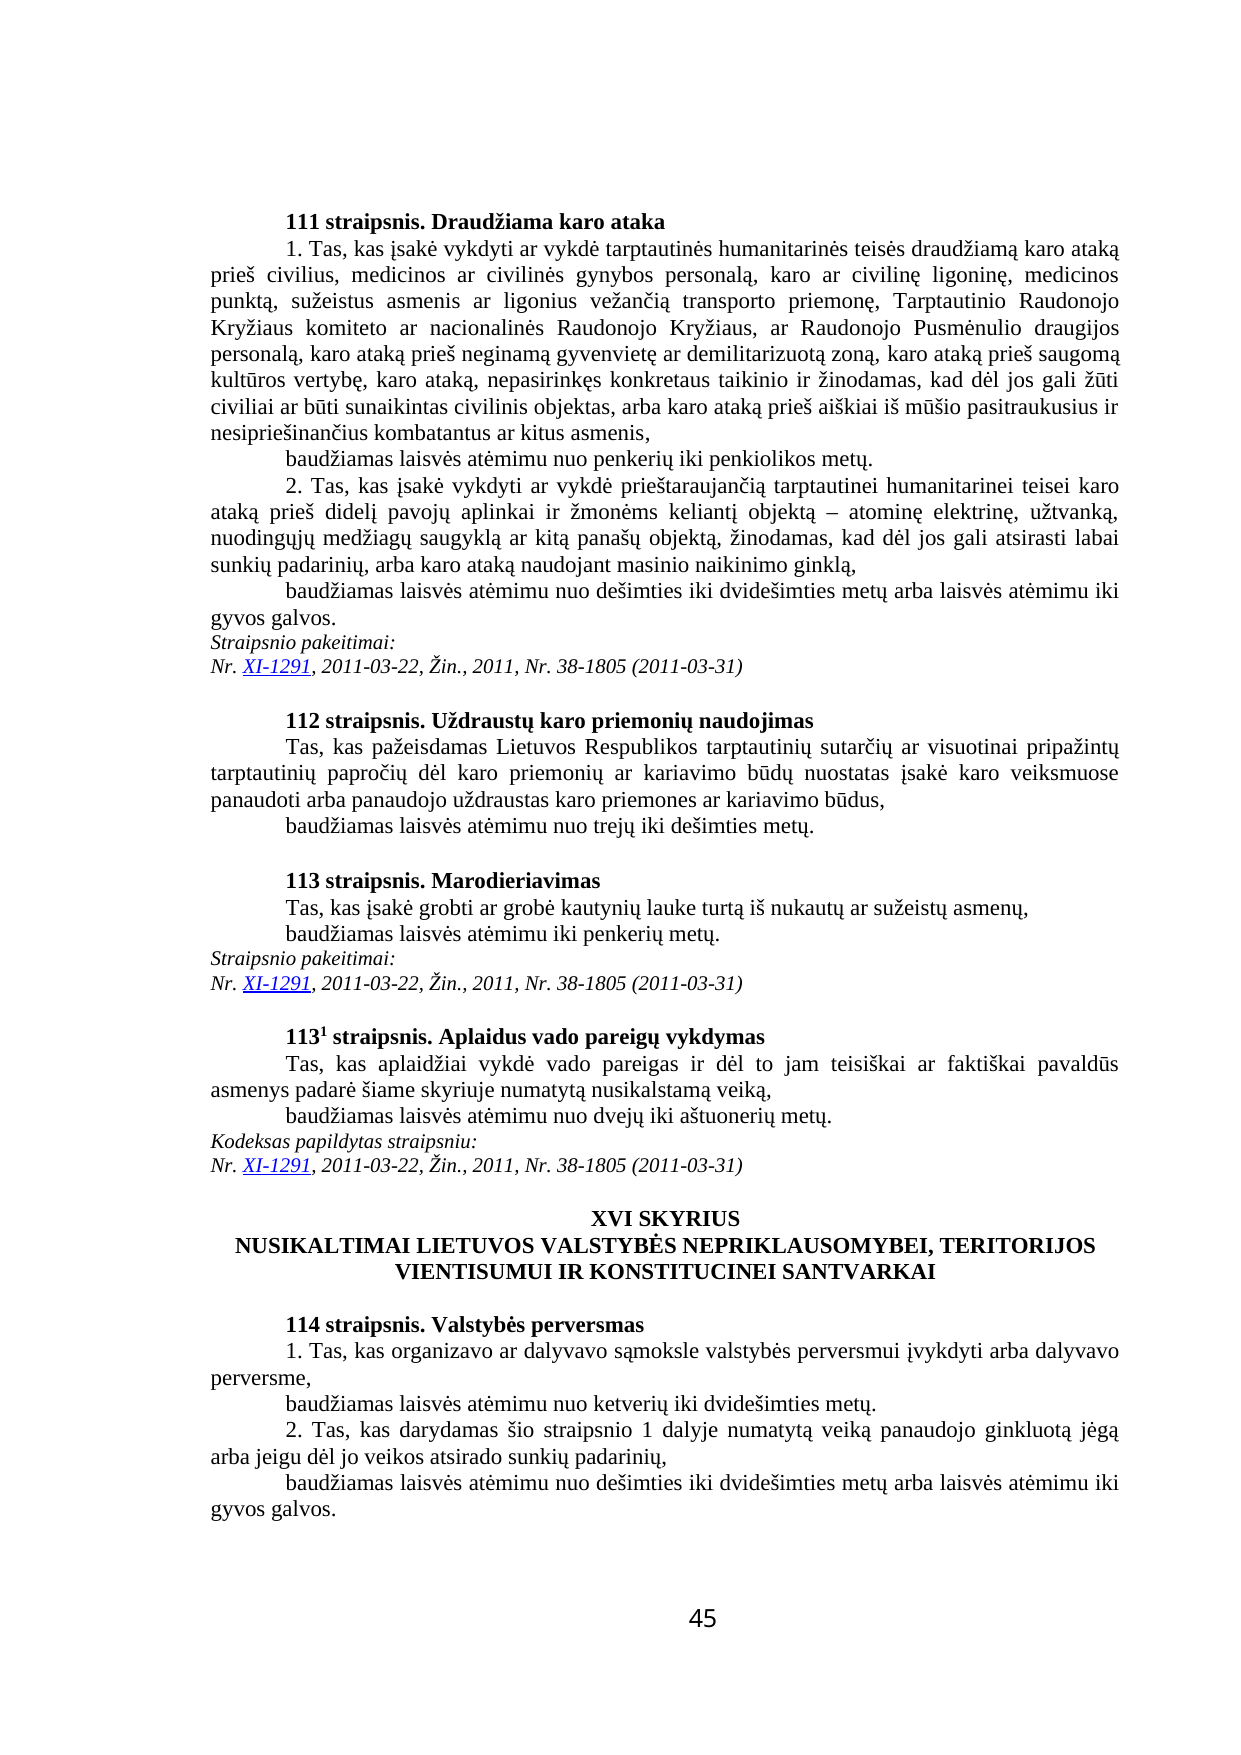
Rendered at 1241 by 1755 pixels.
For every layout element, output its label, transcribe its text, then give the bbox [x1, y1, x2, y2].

text baudžiamas laisvės atėmimu nuo dešimties iki dvidešimties metų arba laisvės atėmimu iki gyvos galvos. [210, 577, 1120, 630]
text baudžiamas laisvės atėmimu nuo penkerių iki penkiolikos metų. [210, 445, 1120, 472]
text baudžiamas laisvės atėmimu nuo dešimties iki dvidešimties metų arba laisvės atėmimu iki gyvos galvos. [210, 1469, 1120, 1522]
text 111 straipsnis. Draudžiama karo ataka [210, 208, 1120, 234]
text Tas, kas įsakė grobti ar grobė kautynių lauke turtą iš nukautų ar sužeistų asmenų, [210, 894, 1120, 920]
text Straipsnio pakeitimai: [210, 946, 1120, 970]
text Nr. XI-1291, 2011-03-22, Žin., 2011, Nr. 38-1805 (2011-03-31) [210, 654, 1120, 678]
text Nr. XI-1291, 2011-03-22, Žin., 2011, Nr. 38-1805 (2011-03-31) [210, 970, 1120, 994]
text XVI SKYRIUS [210, 1206, 1120, 1232]
text NUSIKALTIMAI LIETUVOS valstybės nepriklausomybei, teritoriJOS vientisumui ir konstitucinei santvarkai [210, 1232, 1120, 1284]
text 2. Tas, kas darydamas šio straipsnio 1 dalyje numatytą veiką panaudojo ginkluotą jėgą arba jeigu dėl jo veikos atsirado sunkių padarinių, [210, 1416, 1120, 1469]
text Kodeksas papildytas straipsniu: [210, 1129, 1120, 1153]
text Straipsnio pakeitimai: [210, 630, 1120, 654]
text baudžiamas laisvės atėmimu iki penkerių metų. [210, 920, 1120, 946]
text baudžiamas laisvės atėmimu nuo dvejų iki aštuonerių metų. [210, 1102, 1120, 1129]
text baudžiamas laisvės atėmimu nuo ketverių iki dvidešimties metų. [210, 1390, 1120, 1416]
text 114 straipsnis. Valstybės perversmas [210, 1311, 1120, 1337]
text Tas, kas pažeisdamas Lietuvos Respublikos tarptautinių sutarčių ar visuotinai pripažintų tarptautinių papročių dėl karo priemonių ar kariavimo būdų nuostatas įsakė karo veiksmuose panaudoti arba panaudojo uždraustas karo priemones ar kariavimo būdus, [210, 733, 1120, 812]
text 112 straipsnis. Uždraustų karo priemonių naudojimas [210, 707, 1120, 733]
text 113 straipsnis. Marodieriavimas [210, 867, 1120, 894]
text Nr. XI-1291, 2011-03-22, Žin., 2011, Nr. 38-1805 (2011-03-31) [210, 1153, 1120, 1177]
text 1. Tas, kas organizavo ar dalyvavo sąmoksle valstybės perversmui įvykdyti arba dalyvavo perversme, [210, 1337, 1120, 1390]
text 1131 straipsnis. Aplaidus vado pareigų vykdymas [210, 1023, 1120, 1049]
text Tas, kas aplaidžiai vykdė vado pareigas ir dėl to jam teisiškai ar faktiškai pavaldūs asmenys padarė šiame skyriuje numatytą nusikalstamą veiką, [210, 1049, 1120, 1102]
text 2. Tas, kas įsakė vykdyti ar vykdė prieštaraujančią tarptautinei humanitarinei teisei karo ataką prieš didelį pavojų aplinkai ir žmonėms keliantį objektą – atominę elektrinę, užtvanką, nuodingųjų medžiagų saugyklą ar kitą panašų objektą, žinodamas, kad dėl jos gali atsirasti labai sunkių padarinių, arba karo ataką naudojant masinio naikinimo ginklą, [210, 472, 1120, 577]
text 1. Tas, kas įsakė vykdyti ar vykdė tarptautinės humanitarinės teisės draudžiamą karo ataką prieš civilius, medicinos ar civilinės gynybos personalą, karo ar civilinę ligoninę, medicinos punktą, sužeistus asmenis ar ligonius vežančią transporto priemonę, Tarptautinio Raudonojo Kryžiaus komiteto ar nacionalinės Raudonojo Kryžiaus, ar Raudonojo Pusmėnulio draugijos personalą, karo ataką prieš neginamą gyvenvietę ar demilitarizuotą zoną, karo ataką prieš saugomą kultūros vertybę, karo ataką, nepasirinkęs konkretaus taikinio ir žinodamas, kad dėl jos gali žūti civiliai ar būti sunaikintas civilinis objektas, arba karo ataką prieš aiškiai iš mūšio pasitraukusius ir nesipriešinančius kombatantus ar kitus asmenis, [210, 234, 1120, 445]
text baudžiamas laisvės atėmimu nuo trejų iki dešimties metų. [210, 812, 1120, 838]
